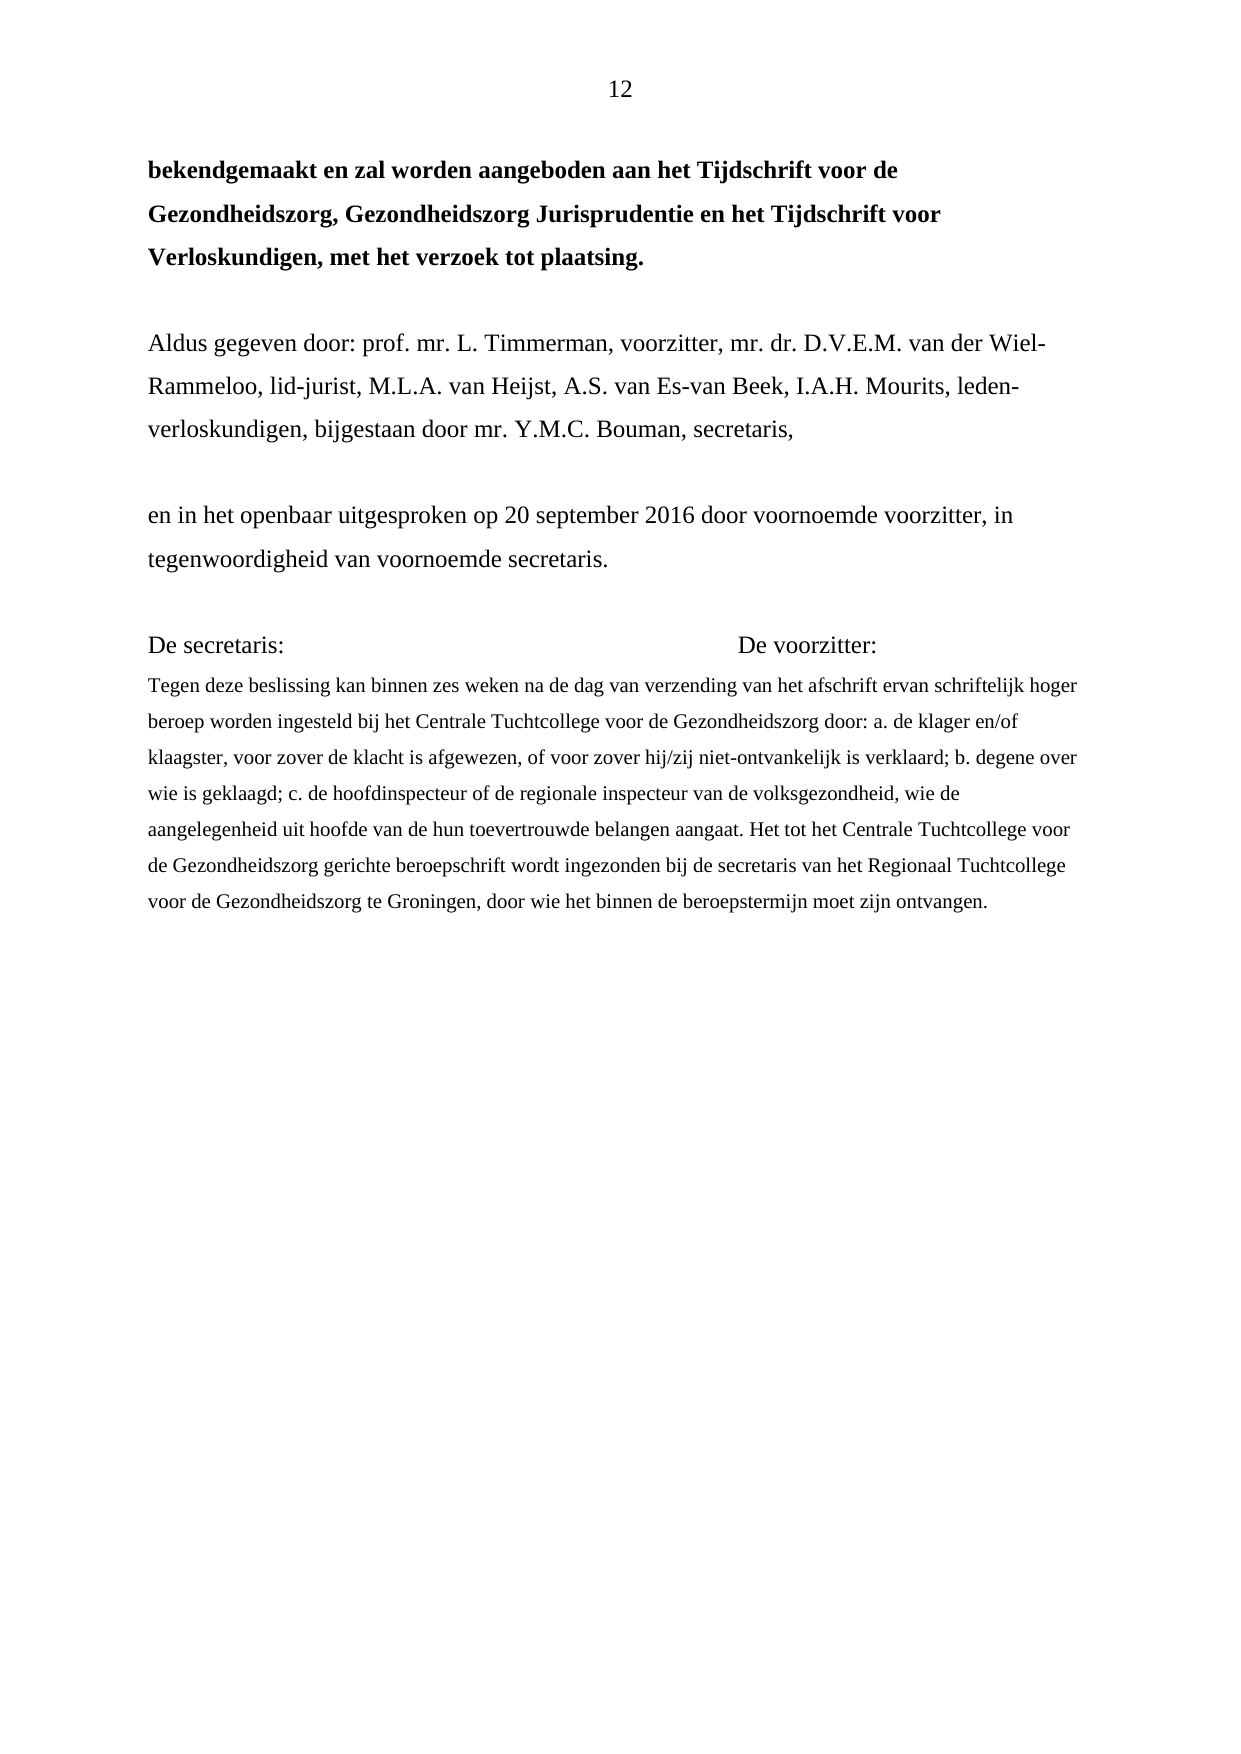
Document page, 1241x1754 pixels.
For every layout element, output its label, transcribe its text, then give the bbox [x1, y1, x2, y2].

text Aldus gegeven door: prof. mr. L. Timmerman, voorzitter, mr. dr. D.V.E.M. van der Wiel- Rammeloo, lid-jurist, M.L.A. van Heijst, A.S. van Es-van Beek, I.A.H. Mourits, leden-verloskundigen, bijgestaan door mr. Y.M.C. Bouman, secretaris, [148, 328, 1093, 443]
text Tegen deze beslissing kan binnen zes weken na de dag van verzending van het afschrift ervan schriftelijk hoger beroep worden ingesteld bij het Centrale Tuchtcollege voor de Gezondheidszorg door: a. de klager en/of klaagster, voor zover de klacht is afgewezen, of voor zover hij/zij niet-ontvankelijk is verklaard; b. degene over wie is geklaagd; c. de hoofdinspecteur of de regionale inspecteur van de volksgezondheid, wie de aangelegenheid uit hoofde van de hun toevertrouwde belangen aangaat. Het tot het Centrale Tuchtcollege voor de Gezondheidszorg gerichte beroepschrift wordt ingezonden bij de secretaris van het Regionaal Tuchtcollege voor de Gezondheidszorg te Groningen, door wie het binnen de beroepstermijn moet zijn ontvangen. [148, 673, 1093, 913]
text en in het openbaar uitgesproken op 20 september 2016 door voornoemde voorzitter, in tegenwoordigheid van voornoemde secretaris. [148, 501, 1093, 572]
text De secretaris: De voorzitter: [148, 630, 1093, 659]
text bekendgemaakt en zal worden aangeboden aan het Tijdschrift voor de [148, 156, 1093, 184]
text Gezondheidszorg, Gezondheidszorg Jurisprudentie en het Tijdschrift voor Verloskundigen, met het verzoek tot plaatsing. [148, 199, 1093, 271]
